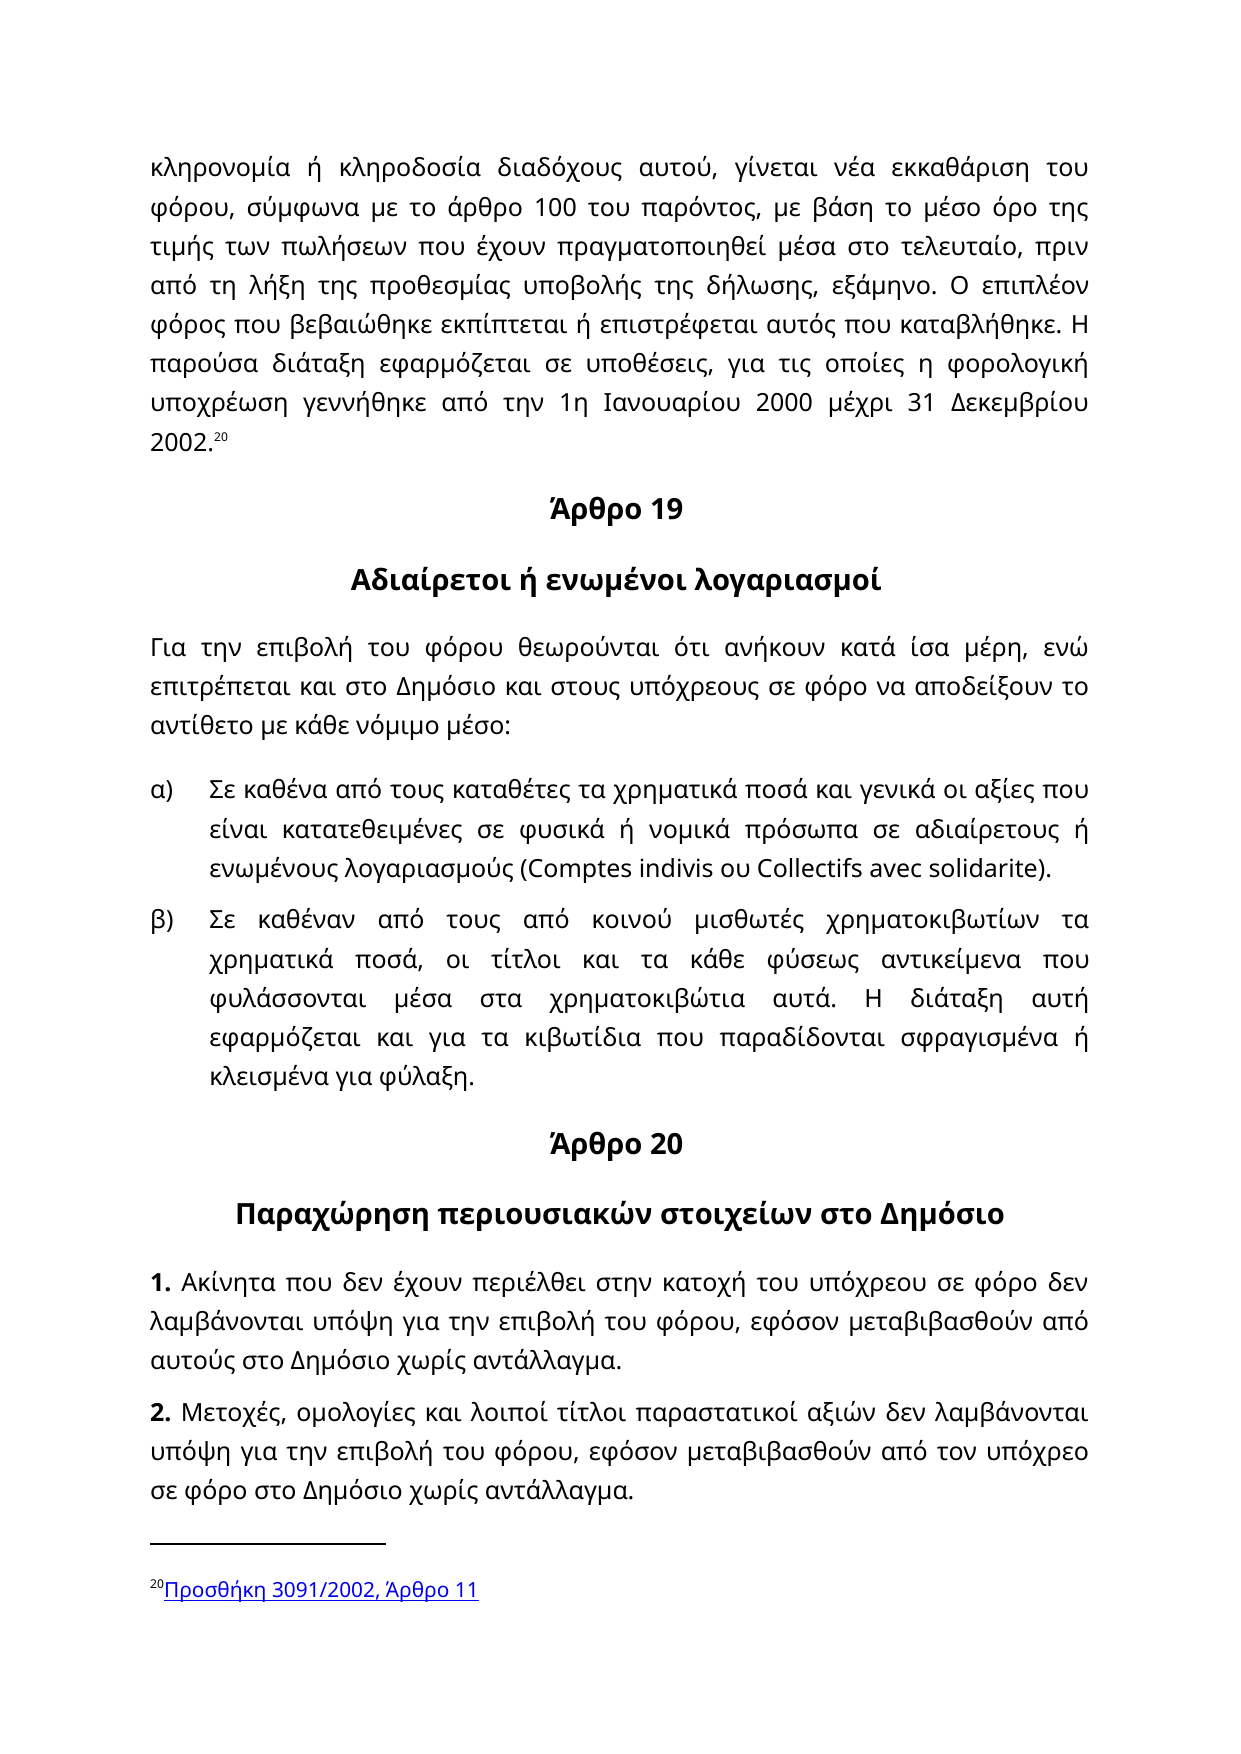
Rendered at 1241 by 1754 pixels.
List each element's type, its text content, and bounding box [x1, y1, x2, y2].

list α) Σε καθένα από τους καταθέτες τα χρηματικά ποσά και γενικά οι αξίες που είναι κατατεθειμένες σε φυσικά ή νομικά πρόσωπα σε αδιαίρετους ή ενωμένους λογαριασμούς (Comptes indivis ου Collectifs avec solidarite). [150, 772, 1090, 884]
text 1. Ακίνητα που δεν έχουν περιέλθει στην κατοχή του υπόχρεου σε φόρο δεν λαμβάνονται υπόψη για την επιβολή του φόρου, εφόσον μεταβιβασθούν από αυτούς στο Δημόσιο χωρίς αντάλλαγμα. [150, 1264, 1090, 1377]
subtitle Παραχώρηση περιουσιακών στοιχείων στο Δημόσιο [150, 1193, 1090, 1233]
text 2. Μετοχές, ομολογίες και λοιποί τίτλοι παραστατικοί αξιών δεν λαμβάνονται υπόψη για την επιβολή του φόρου, εφόσον μεταβιβασθούν από τον υπόχρεο σε φόρο στο Δημόσιο χωρίς αντάλλαγμα. [150, 1394, 1090, 1507]
list β) Σε καθέναν από τους από κοινού μισθωτές χρηματοκιβωτίων τα χρηματικά ποσά, οι τίτλοι και τα κάθε φύσεως αντικείμενα που φυλάσσονται μέσα στα χρηματοκιβώτια αυτά. Η διάταξη αυτή εφαρμόζεται και για τα κιβωτίδια που παραδίδονται σφραγισμένα ή κλεισμένα για φύλαξη. [150, 902, 1090, 1093]
subtitle Άρθρο 20 [150, 1123, 1090, 1163]
subtitle Αδιαίρετοι ή ενωμένοι λογαριασμοί [150, 559, 1090, 599]
text Για την επιβολή του φόρου θεωρούνται ότι ανήκουν κατά ίσα μέρη, ενώ επιτρέπεται και στο Δημόσιο και στους υπόχρεους σε φόρο να αποδείξουν το αντίθετο με κάθε νόμιμο μέσο: [150, 629, 1090, 742]
text Προσθήκη 3091/2002, Άρθρο 11 [150, 1576, 1090, 1604]
subtitle Άρθρο 19 [150, 488, 1090, 528]
text κληρονομία ή κληροδοσία διαδόχους αυτού, γίνεται νέα εκκαθάριση του φόρου, σύμφωνα με το άρθρο 100 του παρόντος, με βάση το μέσο όρο της τιμής των πωλήσεων που έχουν πραγματοποιηθεί μέσα στο τελευταίο, πριν από τη λήξη της προθεσμίας υποβολής της δήλωσης, εξάμηνο. Ο επιπλέον φόρος που βεβαιώθηκε εκπίπτεται ή επιστρέφεται αυτός που καταβλήθηκε. Η παρούσα διάταξη εφαρμόζεται σε υποθέσεις, για τις οποίες η φορολογική υποχρέωση γεννήθηκε από την 1η Ιανουαρίου 2000 μέχρι 31 Δεκεμβρίου 2002. [150, 150, 1090, 458]
